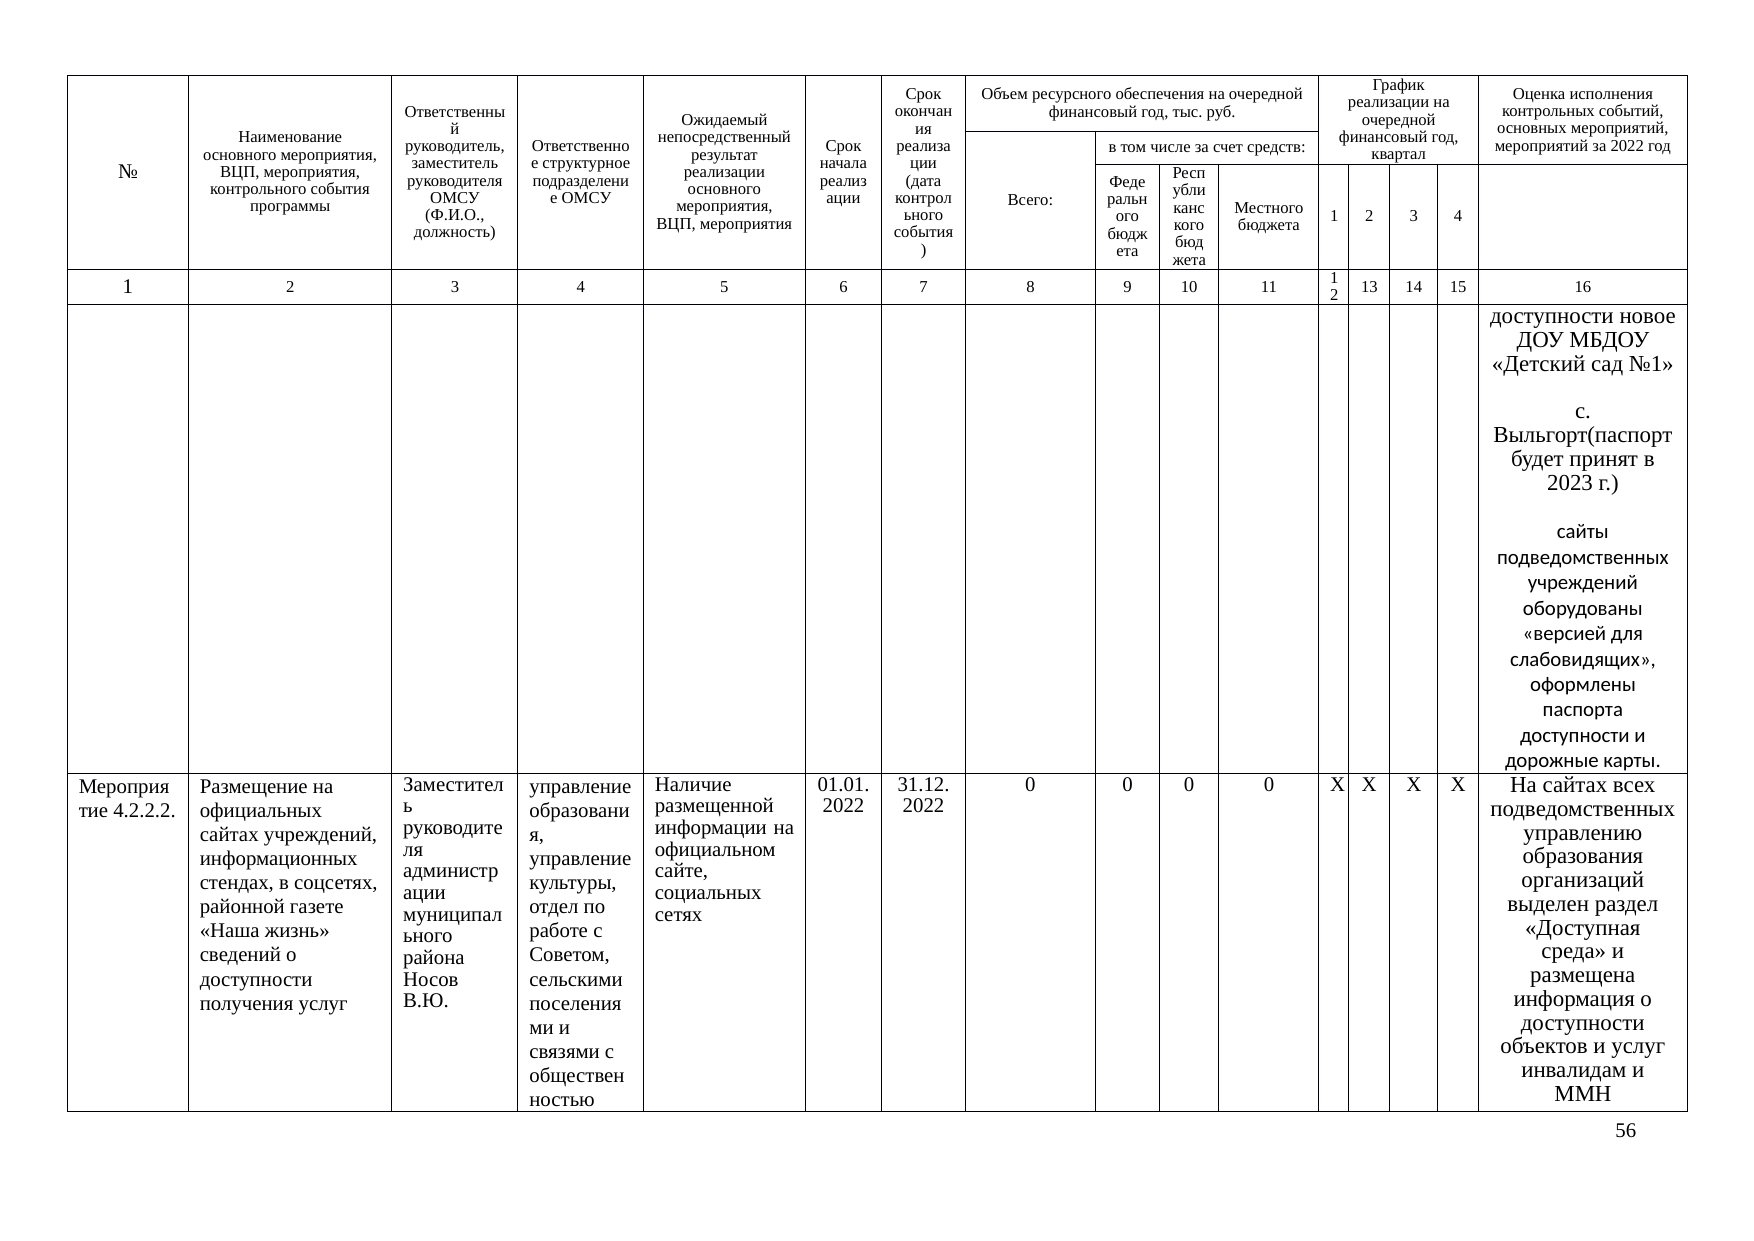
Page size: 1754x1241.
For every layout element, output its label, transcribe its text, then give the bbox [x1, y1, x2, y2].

table_cell [518, 305, 643, 773]
table_cell 0 [1219, 774, 1318, 1111]
table_cell Х [1390, 774, 1437, 1111]
table_cell 1 [1319, 165, 1348, 268]
table_cell Местного бюджета [1219, 165, 1318, 268]
table_cell 16 [1479, 270, 1687, 304]
table_cell Мероприятие 4.2.2.2. [68, 774, 188, 1111]
table_cell 3 [392, 270, 517, 304]
table_cell 10 [1160, 270, 1218, 304]
table_cell Республиканского бюджета [1160, 165, 1218, 268]
table_cell На сайтах всех подведомственных управлению образования организаций выделен раздел «Доступная среда» и размещена информация о доступности объектов и услуг инвалидам и ММН [1479, 774, 1687, 1111]
table_cell [1479, 165, 1687, 268]
table_header Наименование основного мероприятия, ВЦП, мероприятия, контрольного события программы [189, 76, 391, 268]
table_cell [1319, 305, 1348, 773]
table_cell 1 [68, 270, 188, 304]
table_cell 01.01.2022 [806, 774, 881, 1111]
table_cell [882, 305, 965, 773]
table_cell Х [1438, 774, 1478, 1111]
table_cell 6 [806, 270, 881, 304]
table_cell 2 [1349, 165, 1389, 268]
table_cell 0 [1160, 774, 1218, 1111]
table_cell 14 [1390, 270, 1437, 304]
table_cell 13 [1349, 270, 1389, 304]
table_cell управление образования, управление культуры, отдел по работе с Советом, сельскими поселениями и связями с общественностью [518, 774, 643, 1111]
table_cell 4 [1438, 165, 1478, 268]
table_cell Всего: [966, 132, 1095, 268]
table_cell 12 [1319, 270, 1348, 304]
table_cell Наличие размещенной информации на официальном сайте, социальных сетях [644, 774, 805, 1111]
table_cell Заместитель руководителя администрации муниципального района Носов В.Ю. [392, 774, 517, 1111]
table_cell доступности новое ДОУ МБДОУ «Детский сад №1» с. Выльгорт(паспорт будет принят в 2023 г.) сайты подведомственных учреждений оборудованы «версией для слабовидящих», оформлены паспорта доступности и дорожные карты. [1479, 305, 1687, 773]
table_cell [68, 305, 188, 773]
table_cell Федерального бюджета [1096, 165, 1159, 268]
table_cell [189, 305, 391, 773]
table_header Оценка исполнения контрольных событий, основных мероприятий, мероприятий за 2022 год [1479, 76, 1687, 164]
table_cell 3 [1390, 165, 1437, 268]
table_cell [1096, 305, 1159, 773]
table_cell [1219, 305, 1318, 773]
table_header Ответственное структурное подразделение ОМСУ [518, 76, 643, 268]
table_cell [1160, 305, 1218, 773]
table_cell [1349, 305, 1389, 773]
table_cell 0 [1096, 774, 1159, 1111]
table_cell Х [1319, 774, 1348, 1111]
table_cell 31.12.2022 [882, 774, 965, 1111]
table_cell [644, 305, 805, 773]
table_header Срок начала реализации [806, 76, 881, 268]
table_cell 15 [1438, 270, 1478, 304]
table_header № [68, 76, 188, 268]
table_cell 9 [1096, 270, 1159, 304]
table_cell 2 [189, 270, 391, 304]
table_cell в том числе за счет средств: [1096, 132, 1318, 164]
table_cell 0 [966, 774, 1095, 1111]
table_header Срок окончания реализации (дата контрольного события) [882, 76, 965, 268]
table_header Ожидаемый непосредственный результат реализации основного мероприятия, ВЦП, мероприятия [644, 76, 805, 268]
table_cell [392, 305, 517, 773]
table_cell 5 [644, 270, 805, 304]
table_cell [1390, 305, 1437, 773]
table_header Объем ресурсного обеспечения на очередной финансовый год, тыс. руб. [966, 76, 1318, 131]
table_cell 7 [882, 270, 965, 304]
table_cell [1438, 305, 1478, 773]
table_cell Размещение на официальных сайтах учреждений, информационных стендах, в соцсетях, районной газете «Наша жизнь» сведений о доступности получения услуг [189, 774, 391, 1111]
table_cell [806, 305, 881, 773]
table_cell Х [1349, 774, 1389, 1111]
table_cell 4 [518, 270, 643, 304]
table_cell 11 [1219, 270, 1318, 304]
table_cell 8 [966, 270, 1095, 304]
table_cell [966, 305, 1095, 773]
table_header Ответственный руководитель, заместитель руководителя ОМСУ (Ф.И.О., должность) [392, 76, 517, 268]
table_header График реализации на очередной финансовый год, квартал [1319, 76, 1478, 164]
